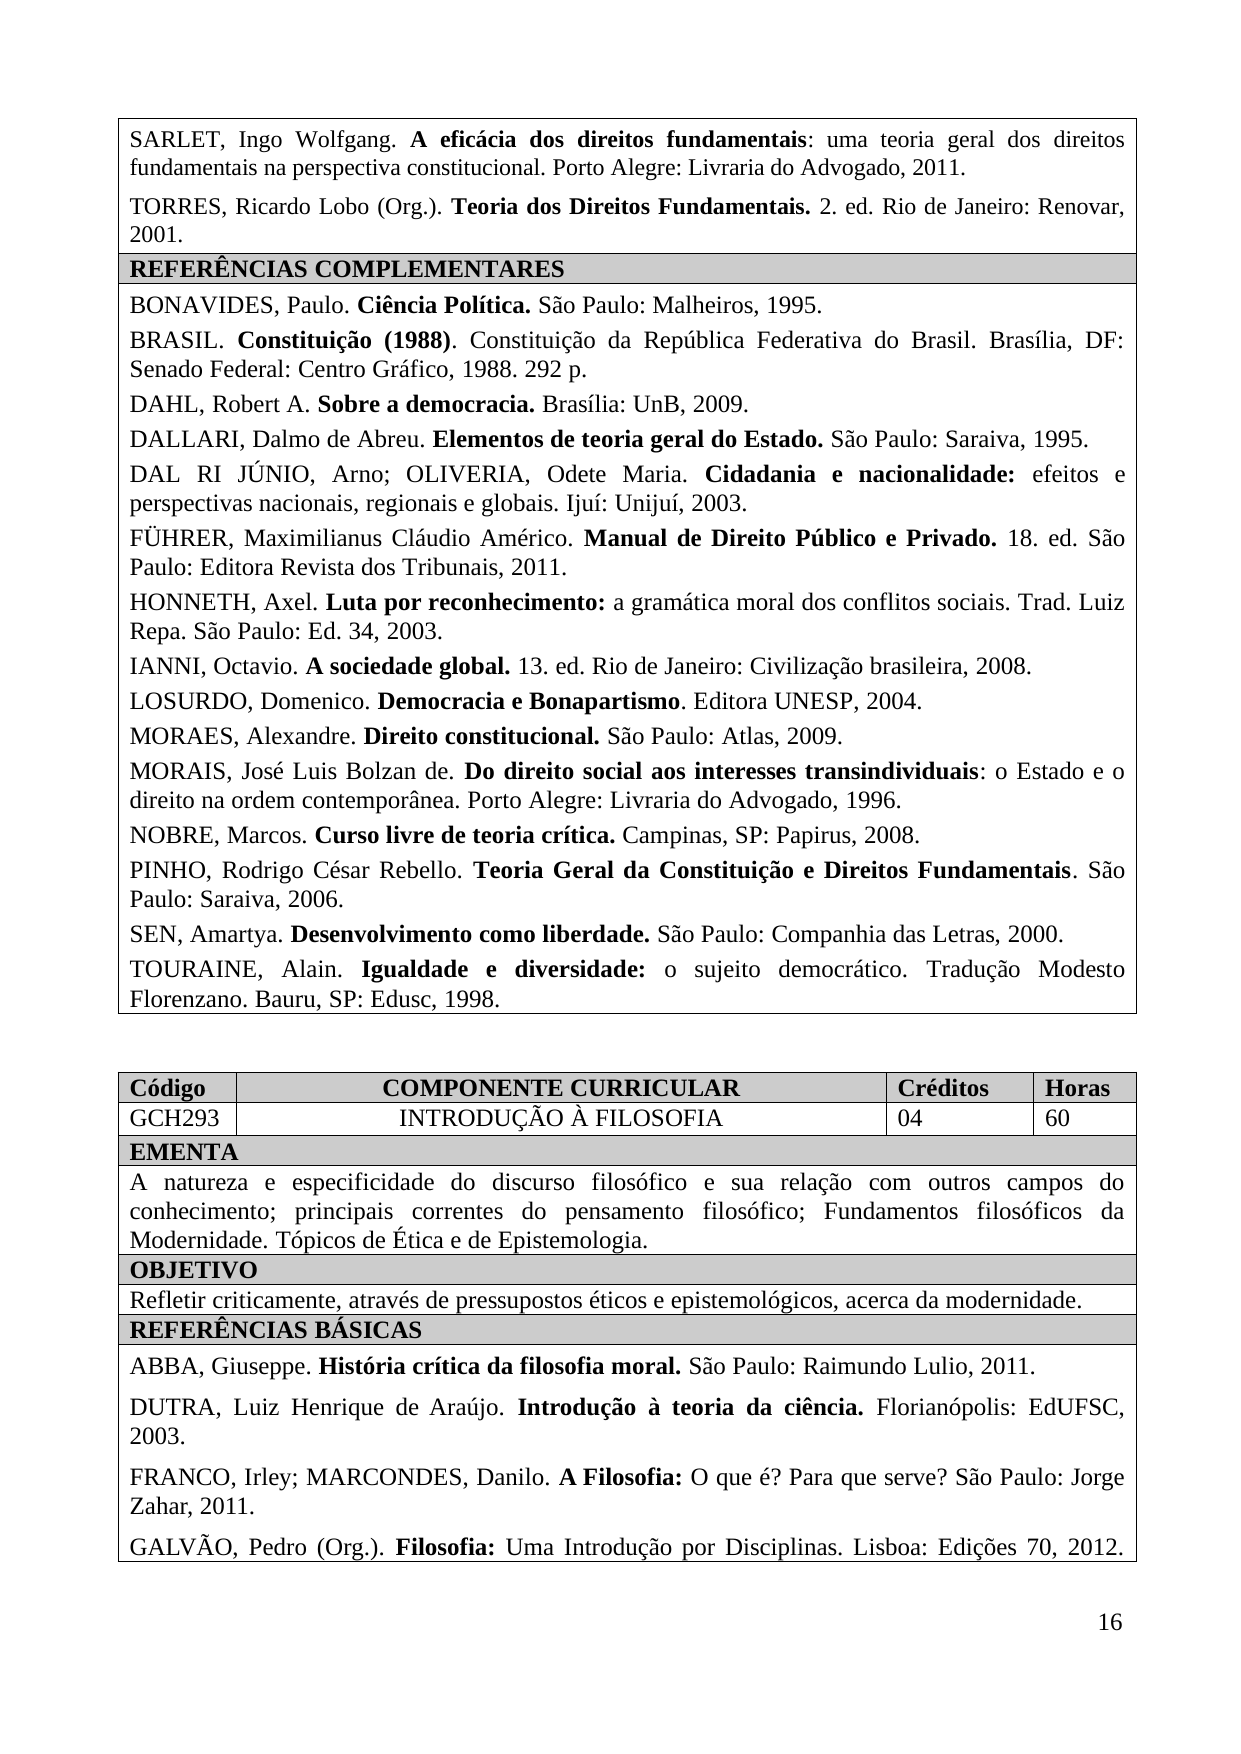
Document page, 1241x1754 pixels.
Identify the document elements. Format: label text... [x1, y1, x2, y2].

table_cell BONAVIDES, Paulo. Ciência Política. São Paulo: Malheiros, 1995. BRASIL. Constituição (1988). Constituição da República Federativa do Brasil. Brasília, DF: Senado Federal: Centro Gráfico, 1988. 292 p. DAHL, Robert A. Sobre a democracia. Brasília: UnB, 2009. DALLARI, Dalmo de Abreu. Elementos de teoria geral do Estado. São Paulo: Saraiva, 1995. DAL RI JÚNIO, Arno; OLIVERIA, Odete Maria. Cidadania e nacionalidade: efeitos e perspectivas nacionais, regionais e globais. Ijuí: Unijuí, 2003. FÜHRER, Maximilianus Cláudio Américo. Manual de Direito Público e Privado. 18. ed. São Paulo: Editora Revista dos Tribunais, 2011. HONNETH, Axel. Luta por reconhecimento: a gramática moral dos conflitos sociais. Trad. Luiz Repa. São Paulo: Ed. 34, 2003. IANNI, Octavio. A sociedade global. 13. ed. Rio de Janeiro: Civilização brasileira, 2008. LOSURDO, Domenico. Democracia e Bonapartismo. Editora UNESP, 2004. MORAES, Alexandre. Direito constitucional. São Paulo: Atlas, 2009. MORAIS, José Luis Bolzan de. Do direito social aos interesses transindividuais: o Estado e o direito na ordem contemporânea. Porto Alegre: Livraria do Advogado, 1996. NOBRE, Marcos. Curso livre de teoria crítica. Campinas, SP: Papirus, 2008. PINHO, Rodrigo César Rebello. Teoria Geral da Constituição e Direitos Fundamentais. São Paulo: Saraiva, 2006. SEN, Amartya. Desenvolvimento como liberdade. São Paulo: Companhia das Letras, 2000. TOURAINE, Alain. Igualdade e diversidade: o sujeito democrático. Tradução Modesto Florenzano. Bauru, SP: Edusc, 1998. [119, 284, 1136, 1012]
table_cell ABBA, Giuseppe. História crítica da filosofia moral. São Paulo: Raimundo Lulio, 2011. DUTRA, Luiz Henrique de Araújo. Introdução à teoria da ciência. Florianópolis: EdUFSC, 2003. FRANCO, Irley; MARCONDES, Danilo. A Filosofia: O que é? Para que serve? São Paulo: Jorge Zahar, 2011. GALVÃO, Pedro (Org.). Filosofia: Uma Introdução por Disciplinas. Lisboa: Edições 70, 2012. [119, 1345, 1136, 1561]
table_header Créditos [887, 1073, 1033, 1102]
table_cell REFERÊNCIAS COMPLEMENTARES [119, 254, 1136, 283]
table_cell GCH293 [119, 1103, 236, 1135]
table_cell OBJETIVO [119, 1255, 1136, 1284]
table_header COMPONENTE CURRICULAR [237, 1073, 886, 1102]
table_cell 60 [1034, 1103, 1136, 1135]
table_cell EMENTA [119, 1136, 1136, 1165]
table_cell SARLET, Ingo Wolfgang. A eficácia dos direitos fundamentais: uma teoria geral dos direitos fundamentais na perspectiva constitucional. Porto Alegre: Livraria do Advogado, 2011. TORRES, Ricardo Lobo (Org.). Teoria dos Direitos Fundamentais. 2. ed. Rio de Janeiro: Renovar, 2001. [119, 119, 1136, 253]
table_header Código [119, 1073, 236, 1102]
table_cell INTRODUÇÃO À FILOSOFIA [237, 1103, 886, 1135]
table_header Horas [1034, 1073, 1136, 1102]
table_cell Refletir criticamente, através de pressupostos éticos e epistemológicos, acerca da modernidade. [119, 1285, 1136, 1314]
table_cell REFERÊNCIAS BÁSICAS [119, 1315, 1136, 1344]
table_cell A natureza e especificidade do discurso filosófico e sua relação com outros campos do conhecimento; principais correntes do pensamento filosófico; Fundamentos filosóficos da Modernidade. Tópicos de Ética e de Epistemologia. [119, 1166, 1136, 1254]
table_cell 04 [887, 1103, 1033, 1135]
